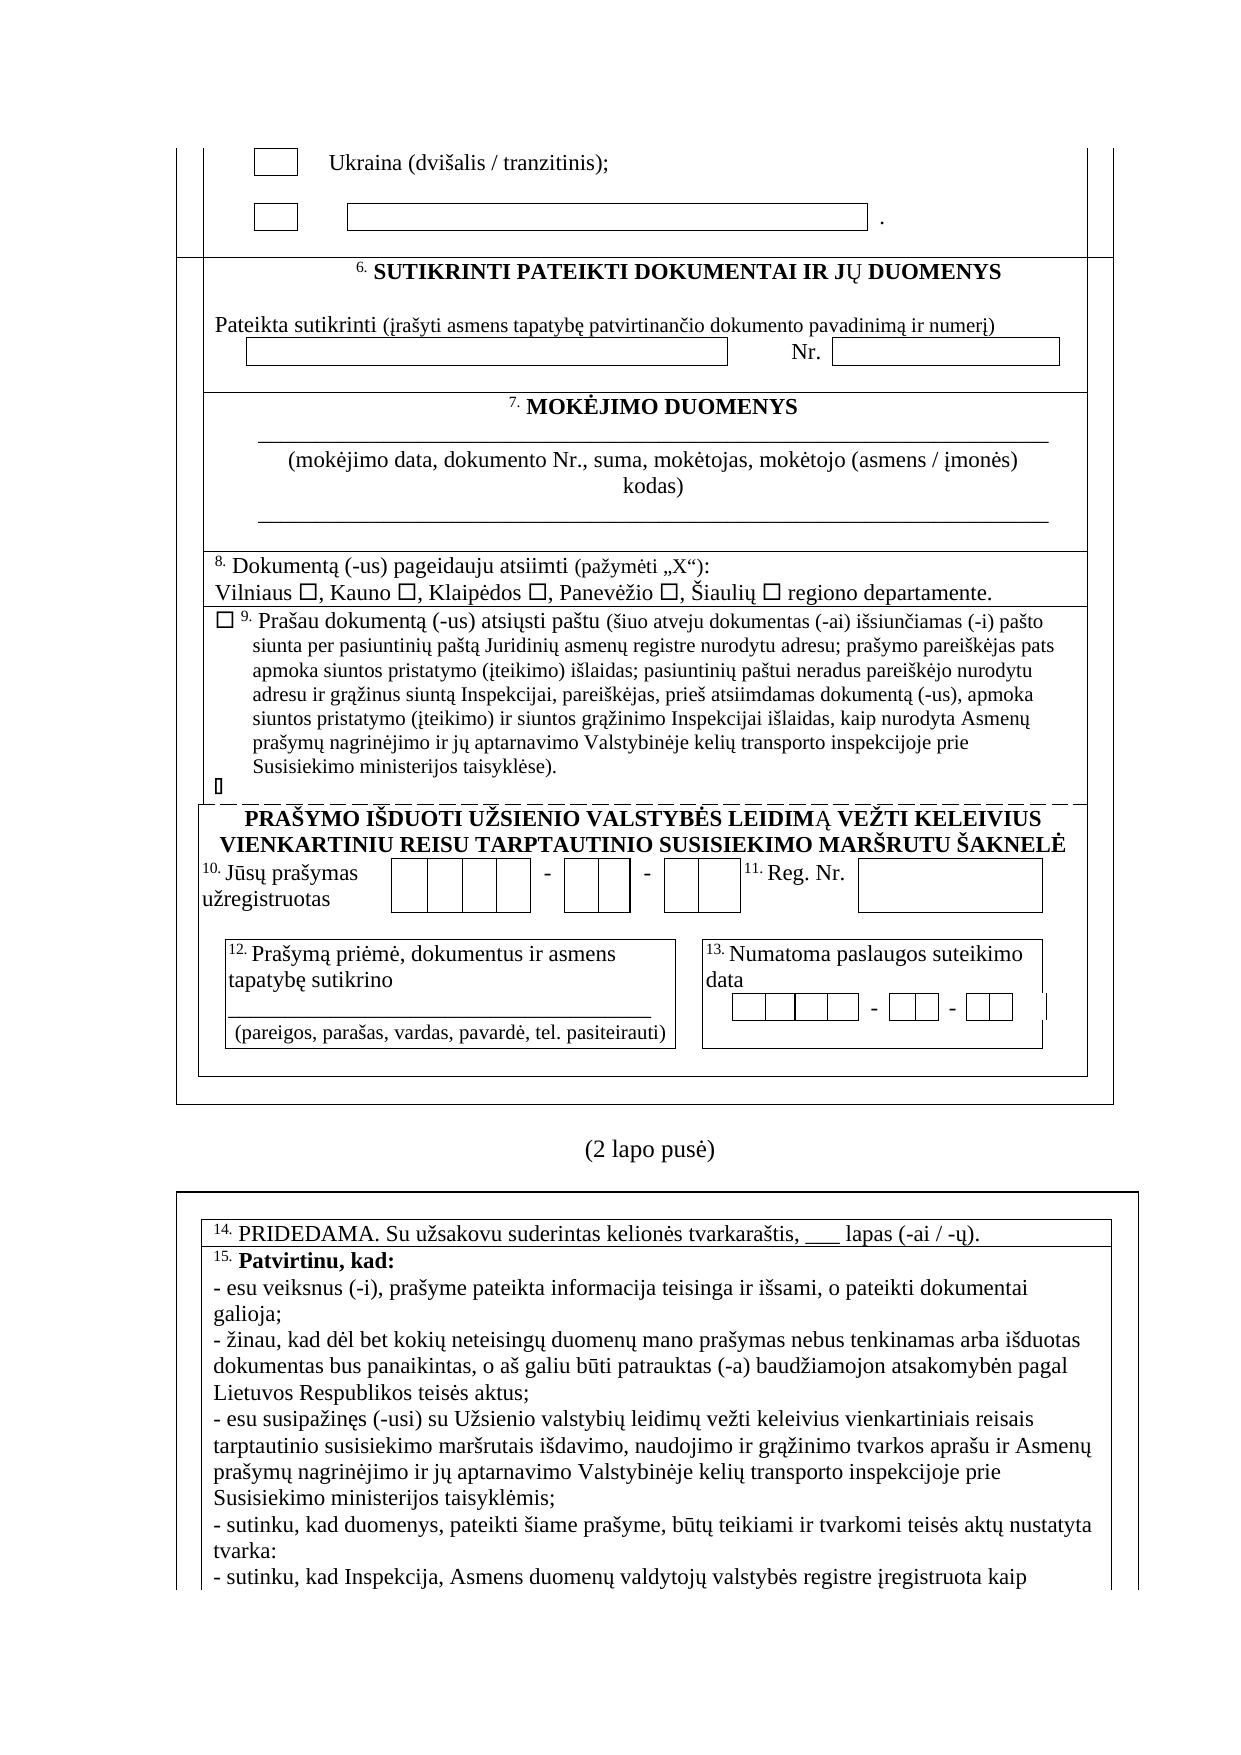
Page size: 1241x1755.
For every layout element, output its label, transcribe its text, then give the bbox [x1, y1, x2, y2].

table_cell [1043, 858, 1087, 912]
table_cell [199, 993, 225, 1048]
table_cell [254, 258, 298, 284]
table_cell Nr. [728, 337, 832, 365]
table_cell _ (pareigos, parašas, vardas, pavardė, tel. pasiteirauti) [226, 993, 675, 1048]
table_cell [177, 175, 203, 202]
table_cell [392, 859, 427, 912]
table_cell [1047, 993, 1087, 1020]
table_cell [1088, 175, 1113, 202]
table_cell [177, 858, 198, 1076]
table_cell [1088, 993, 1113, 1020]
table_cell [1088, 337, 1113, 365]
table_cell [204, 420, 247, 446]
table_cell [1060, 285, 1087, 311]
table_cell - [939, 993, 966, 1020]
table_cell [1088, 420, 1113, 446]
table_cell [298, 285, 868, 311]
table_cell [298, 230, 868, 257]
table_cell [1060, 175, 1087, 202]
table_cell [254, 285, 298, 311]
table_cell [1088, 858, 1113, 993]
table_cell [255, 149, 297, 175]
table_cell [204, 148, 254, 175]
table_cell [1088, 501, 1113, 551]
table_cell [204, 258, 254, 284]
table_cell [1087, 1076, 1113, 1104]
table_cell [204, 203, 254, 230]
table_cell [177, 365, 203, 392]
table_cell [177, 551, 203, 579]
table_cell [177, 148, 203, 175]
table_cell [868, 230, 897, 257]
table_cell [177, 311, 203, 337]
table_cell [1088, 230, 1113, 257]
table_cell [1060, 148, 1087, 175]
table_cell [1060, 258, 1087, 284]
table_cell [990, 994, 1012, 1020]
table_cell - [631, 858, 664, 912]
table_cell 15. Patvirtinu, kad: - esu veiksnus (-i), prašyme pateikta informacija teisinga ir išsami, o pateikti dokumentai galioja; - žinau, kad dėl bet kokių neteisingų duomenų mano prašymas nebus tenkinamas arba išduotas dokumentas bus panaikintas, o aš galiu būti patrauktas (-a) baudžiamojon atsakomybėn pagal Lietuvos Respublikos teisės aktus; - esu susipažinęs (-usi) su Užsienio valstybių leidimų vežti keleivius vienkartiniais reisais tarptautinio susisiekimo maršrutais išdavimo, naudojimo ir grąžinimo tvarkos aprašu ir Asmenų prašymų nagrinėjimo ir jų aptarnavimo Valstybinėje kelių transporto inspekcijoje prie Susisiekimo ministerijos taisyklėmis; - sutinku, kad duomenys, pateikti šiame prašyme, būtų teikiami ir tvarkomi teisės aktų nustatyta tvarka: - sutinku, kad Inspekcija, Asmens duomenų valdytojų valstybės registre įregistruota kaip [202, 1247, 1111, 1590]
table_cell [177, 606, 203, 778]
table_cell [1112, 1219, 1138, 1246]
table_cell [1043, 939, 1087, 993]
table_cell [1088, 804, 1113, 858]
table_cell - [531, 858, 564, 912]
table_cell [1060, 393, 1087, 419]
table_cell [177, 579, 203, 606]
table_cell 14. PRIDEDAMA. Su užsakovu suderintas kelionės tvarkaraštis, ___ lapas (-ai / -ų). [202, 1220, 1111, 1246]
table_cell [348, 204, 867, 230]
table_cell [1088, 446, 1113, 473]
table_cell [868, 175, 897, 202]
table_cell [766, 994, 794, 1020]
table_cell [967, 994, 989, 1020]
table_cell [204, 501, 247, 551]
table_cell [565, 859, 598, 912]
table_cell [177, 420, 203, 446]
table_cell [1060, 446, 1087, 473]
table_cell _ (mokėjimo data, dokumento Nr., suma, mokėtojas, mokėtojo (asmens / įmonės) kodas) _ [247, 420, 1060, 551]
table_cell [1060, 230, 1087, 257]
table_cell [1060, 365, 1087, 392]
table_cell [897, 175, 1060, 202]
table_cell Ukraina (dvišalis / tranzitinis); [298, 148, 868, 175]
table_cell [204, 285, 254, 311]
table_cell [204, 230, 254, 257]
table_cell [676, 993, 702, 1048]
table_cell [247, 365, 1060, 392]
table_cell 12. Prašymą priėmė, dokumentus ir asmens tapatybę sutikrino [226, 940, 675, 993]
table_cell [1112, 1246, 1138, 1590]
table_cell [1060, 337, 1087, 365]
table_cell [897, 203, 1060, 230]
table_cell [733, 994, 765, 1020]
table_cell [254, 176, 298, 202]
table_cell [204, 473, 247, 501]
table_cell [204, 337, 246, 365]
table_cell [247, 338, 727, 365]
table_cell [703, 1020, 1042, 1048]
table_cell [1088, 473, 1113, 501]
table_cell [177, 337, 203, 365]
table_cell [828, 994, 858, 1020]
table_cell [298, 175, 868, 202]
table_cell [177, 203, 203, 230]
table_cell [254, 231, 298, 257]
table_cell [497, 859, 530, 912]
table_cell [177, 501, 203, 551]
table_cell 8. Dokumentą (-us) pageidauju atsiimti (pažymėti „X“): Vilniaus [], Kauno [], Klaipėdos [], Panevėžio [], Šiaulių [] regiono departamente. [204, 552, 1087, 606]
table_cell [204, 365, 247, 392]
table_cell 13. Numatoma paslaugos suteikimo data [703, 940, 1042, 993]
table_cell [859, 859, 1042, 912]
table_cell [868, 285, 897, 311]
table_cell [1060, 311, 1087, 337]
table_cell [916, 994, 938, 1020]
table_cell [177, 804, 198, 858]
table_cell - [859, 993, 889, 1020]
table_cell [890, 994, 915, 1020]
table_cell 6. SUTIKRINTI PATEIKTI DOKUMENTAI IR JŲ DUOMENYS [298, 258, 1060, 284]
table_cell 7. MOKĖJIMO DUOMENYS [247, 393, 1060, 419]
table_cell [177, 392, 203, 419]
table_cell [204, 446, 247, 473]
table_cell [199, 912, 1087, 939]
table_cell [262, 778, 1087, 804]
table_header [177, 1193, 202, 1219]
text (2 lapo pusė) [177, 1134, 1122, 1163]
table_cell [199, 939, 225, 993]
table_cell [177, 285, 203, 311]
table_cell [1088, 148, 1113, 175]
table_cell [1060, 420, 1087, 446]
table_cell [204, 175, 254, 202]
table_cell [428, 859, 462, 912]
table_cell [177, 778, 203, 804]
table_cell [703, 993, 732, 1020]
table_cell [177, 1076, 199, 1104]
table_cell [255, 204, 297, 230]
table_cell [1088, 778, 1113, 804]
table_cell [177, 1246, 201, 1590]
table_cell [699, 859, 740, 912]
table_cell [1013, 993, 1046, 1020]
table_cell [1060, 203, 1087, 230]
table_header [1112, 1193, 1138, 1219]
table_cell [1088, 203, 1113, 230]
table_cell [177, 230, 203, 257]
table_cell [676, 939, 702, 993]
table_cell [1060, 501, 1087, 551]
table_cell [897, 230, 1060, 257]
table_cell [868, 148, 897, 175]
table_cell [298, 203, 347, 230]
table_cell [463, 859, 496, 912]
table_cell [1088, 392, 1113, 419]
table_cell [1088, 311, 1113, 337]
table_cell  [204, 778, 262, 804]
table_cell [1088, 1020, 1113, 1076]
table_cell [177, 473, 203, 501]
table_cell [1088, 606, 1113, 778]
table_cell [833, 338, 1059, 365]
table_header [202, 1193, 1112, 1219]
table_cell . [868, 203, 897, 230]
table_cell [1043, 1020, 1087, 1048]
table_cell [796, 994, 827, 1020]
table_cell [204, 393, 247, 419]
table_cell [] 9. Prašau dokumentą (-us) atsiųsti paštu (šiuo atveju dokumentas (-ai) išsiunčiamas (-i) pašto siunta per pasiuntinių paštą Juridinių asmenų registre nurodytu adresu; prašymo pareiškėjas pats apmoka siuntos pristatymo (įteikimo) išlaidas; pasiuntinių paštui neradus pareiškėjo nurodytu adresu ir grąžinus siuntą Inspekcijai, pareiškėjas, prieš atsiimdamas dokumentą (-us), apmoka siuntos pristatymo (įteikimo) ir siuntos grąžinimo Inspekcijai išlaidas, kaip nurodyta Asmenų prašymų nagrinėjimo ir jų aptarnavimo Valstybinėje kelių transporto inspekcijoje prie Susisiekimo ministerijos taisyklėse). [204, 607, 1087, 778]
table_cell [199, 1077, 1087, 1104]
table_cell [665, 859, 698, 912]
table_cell [1088, 365, 1113, 392]
table_cell [599, 859, 629, 912]
table_cell [1088, 551, 1113, 579]
table_cell 10. Jūsų prašymas užregistruotas [199, 858, 391, 912]
table_cell [177, 446, 203, 473]
table_cell [199, 1048, 1087, 1076]
table_cell [177, 258, 203, 284]
table_cell [177, 1219, 201, 1246]
table_cell [897, 285, 1060, 311]
table_cell [1088, 579, 1113, 606]
table_cell 11. Reg. Nr. [741, 858, 858, 912]
table_cell [1088, 285, 1113, 311]
table_cell Pateikta sutikrinti (įrašyti asmens tapatybę patvirtinančio dokumento pavadinimą ir numerį) [204, 311, 1060, 337]
table_cell [1060, 473, 1087, 501]
table_cell [1088, 258, 1113, 284]
table_cell [897, 148, 1060, 175]
